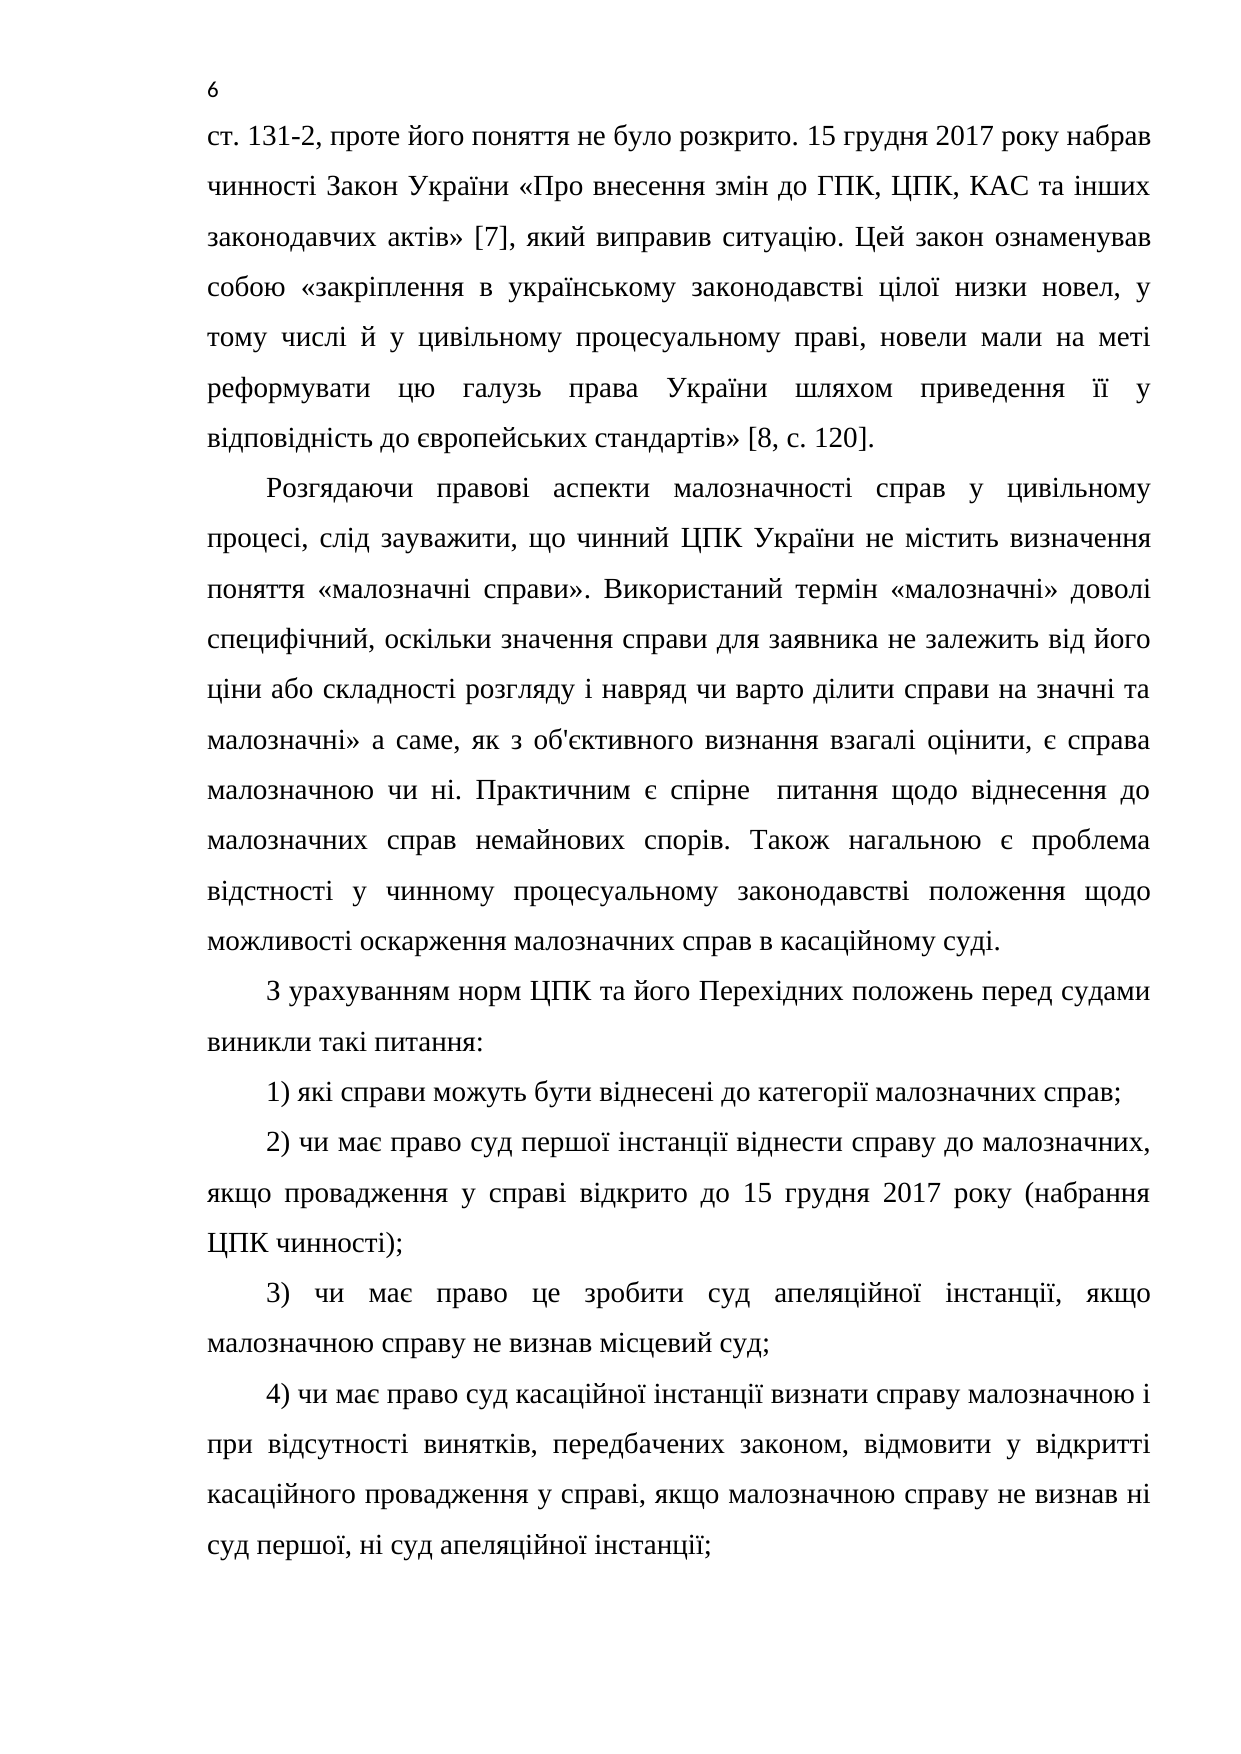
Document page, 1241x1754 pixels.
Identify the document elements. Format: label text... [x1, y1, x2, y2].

text ст. 131-2, проте його поняття не було розкрито. 15 грудня 2017 року набрав чинності Закон України «Про внесення змін до ГПК, ЦПК, КАС та інших законодавчих актів» [7], який виправив ситуацію. Цей закон ознаменував собою «закріплення в українському законодавстві цілої низки новел, у тому числі й у цивільному процесуальному праві, новели мали на меті реформувати цю галузь права України шляхом приведення її у відповідність до європейських стандартів» [8, с. 120]. [207, 118, 1152, 453]
text 2) чи має право суд першої інстанції віднести справу до малозначних, якщо провадження у справі відкрито до 15 грудня 2017 року (набрання ЦПК чинності); [207, 1124, 1152, 1258]
text Розгядаючи правові аспекти малозначності справ у цивільному процесі, слід зауважити, що чинний ЦПК України не містить визначення поняття «малозначні справи». Використаний термін «малозначні» доволі специфічний, оскільки значення справи для заявника не залежить від його ціни або складності розгляду і навряд чи варто ділити справи на значні та малозначні» а саме, як з об'єктивного визнання взагалі оцінити, є справа малозначною чи ні. Практичним є спірне питання щодо віднесення до малозначних справ немайнових спорів. Також нагальною є проблема відстності у чинному процесуальному законодавстві положення щодо можливості оскарження малозначних справ в касаційному суді. [207, 470, 1152, 957]
text 1) які справи можуть бути віднесені до категорії малозначних справ; [207, 1074, 1152, 1108]
text 3) чи має право це зробити суд апеляційної інстанції, якщо малозначною справу не визнав місцевий суд; [207, 1275, 1152, 1359]
text З урахуванням норм ЦПК та його Перехідних положень перед судами виникли такі питання: [207, 973, 1152, 1057]
text 4) чи має право суд касаційної інстанції визнати справу малозначною і при відсутності винятків, передбачених законом, відмовити у відкритті касаційного провадження у справі, якщо малозначною справу не визнав ні суд першої, ні суд апеляційної інстанції; [207, 1376, 1152, 1560]
